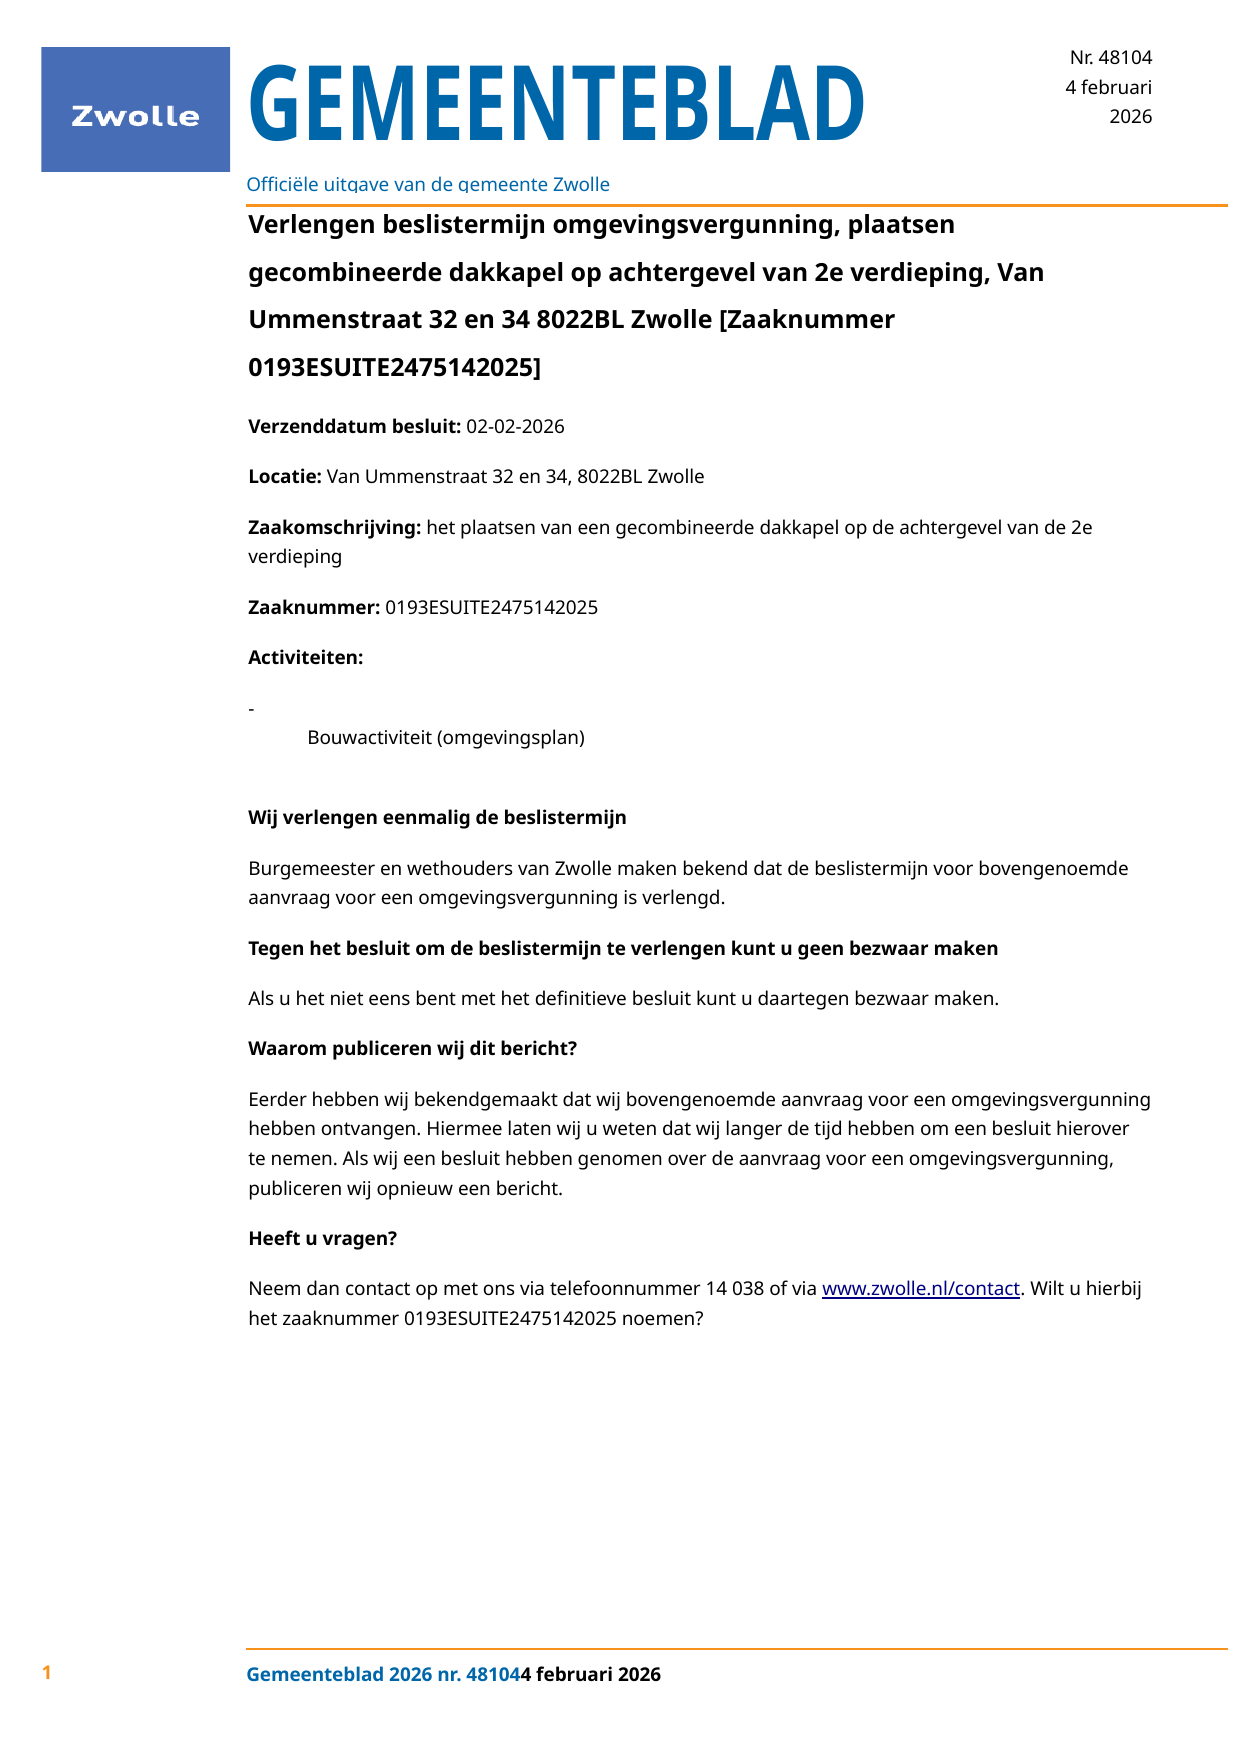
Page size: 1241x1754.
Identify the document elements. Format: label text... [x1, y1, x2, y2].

text Verzenddatum besluit: 02-02-2026 [248, 413, 1152, 439]
text Activiteiten: [248, 644, 1152, 670]
picture [41, 47, 231, 172]
list Bouwactiviteit (omgevingsplan) [248, 724, 1152, 750]
text Locatie: Van Ummenstraat 32 en 34, 8022BL Zwolle [248, 463, 1152, 489]
text Heeft u vragen? [248, 1225, 1152, 1251]
text Burgemeester en wethouders van Zwolle maken bekend dat de beslistermijn voor bovengenoemde aanvraag voor een omgevingsvergunning is verlengd. [248, 855, 1152, 910]
text Waarom publiceren wij dit bericht? [248, 1036, 1152, 1061]
text Eerder hebben wij bekendgemaakt dat wij bovengenoemde aanvraag voor een omgevingsvergunning hebben ontvangen. Hiermee laten wij u weten dat wij langer de tijd hebben om een besluit hierover te nemen. Als wij een besluit hebben genomen over de aanvraag voor een omgevingsvergunning, publiceren wij opnieuw een bericht. [248, 1086, 1152, 1201]
text Zaaknummer: 0193ESUITE2475142025 [248, 594, 1152, 620]
text Tegen het besluit om de beslistermijn te verlengen kunt u geen bezwaar maken [248, 935, 1152, 961]
text Verlengen beslistermijn omgevingsvergunning, plaatsen gecombineerde dakkapel op achtergevel van 2e verdieping, Van Ummenstraat 32 en 34 8022BL Zwolle [Zaaknummer 0193ESUITE2475142025] [248, 207, 1152, 384]
text Zaakomschrijving: het plaatsen van een gecombineerde dakkapel op de achtergevel van de 2e verdieping [248, 514, 1152, 569]
text Als u het niet eens bent met het definitieve besluit kunt u daartegen bezwaar maken. [248, 985, 1152, 1011]
text Neem dan contact op met ons via telefoonnummer 14 038 of via www.zwolle.nl/contact. Wilt u hierbij het zaaknummer 0193ESUITE2475142025 noemen? [248, 1276, 1152, 1331]
text Wij verlengen eenmalig de beslistermijn [248, 804, 1152, 830]
